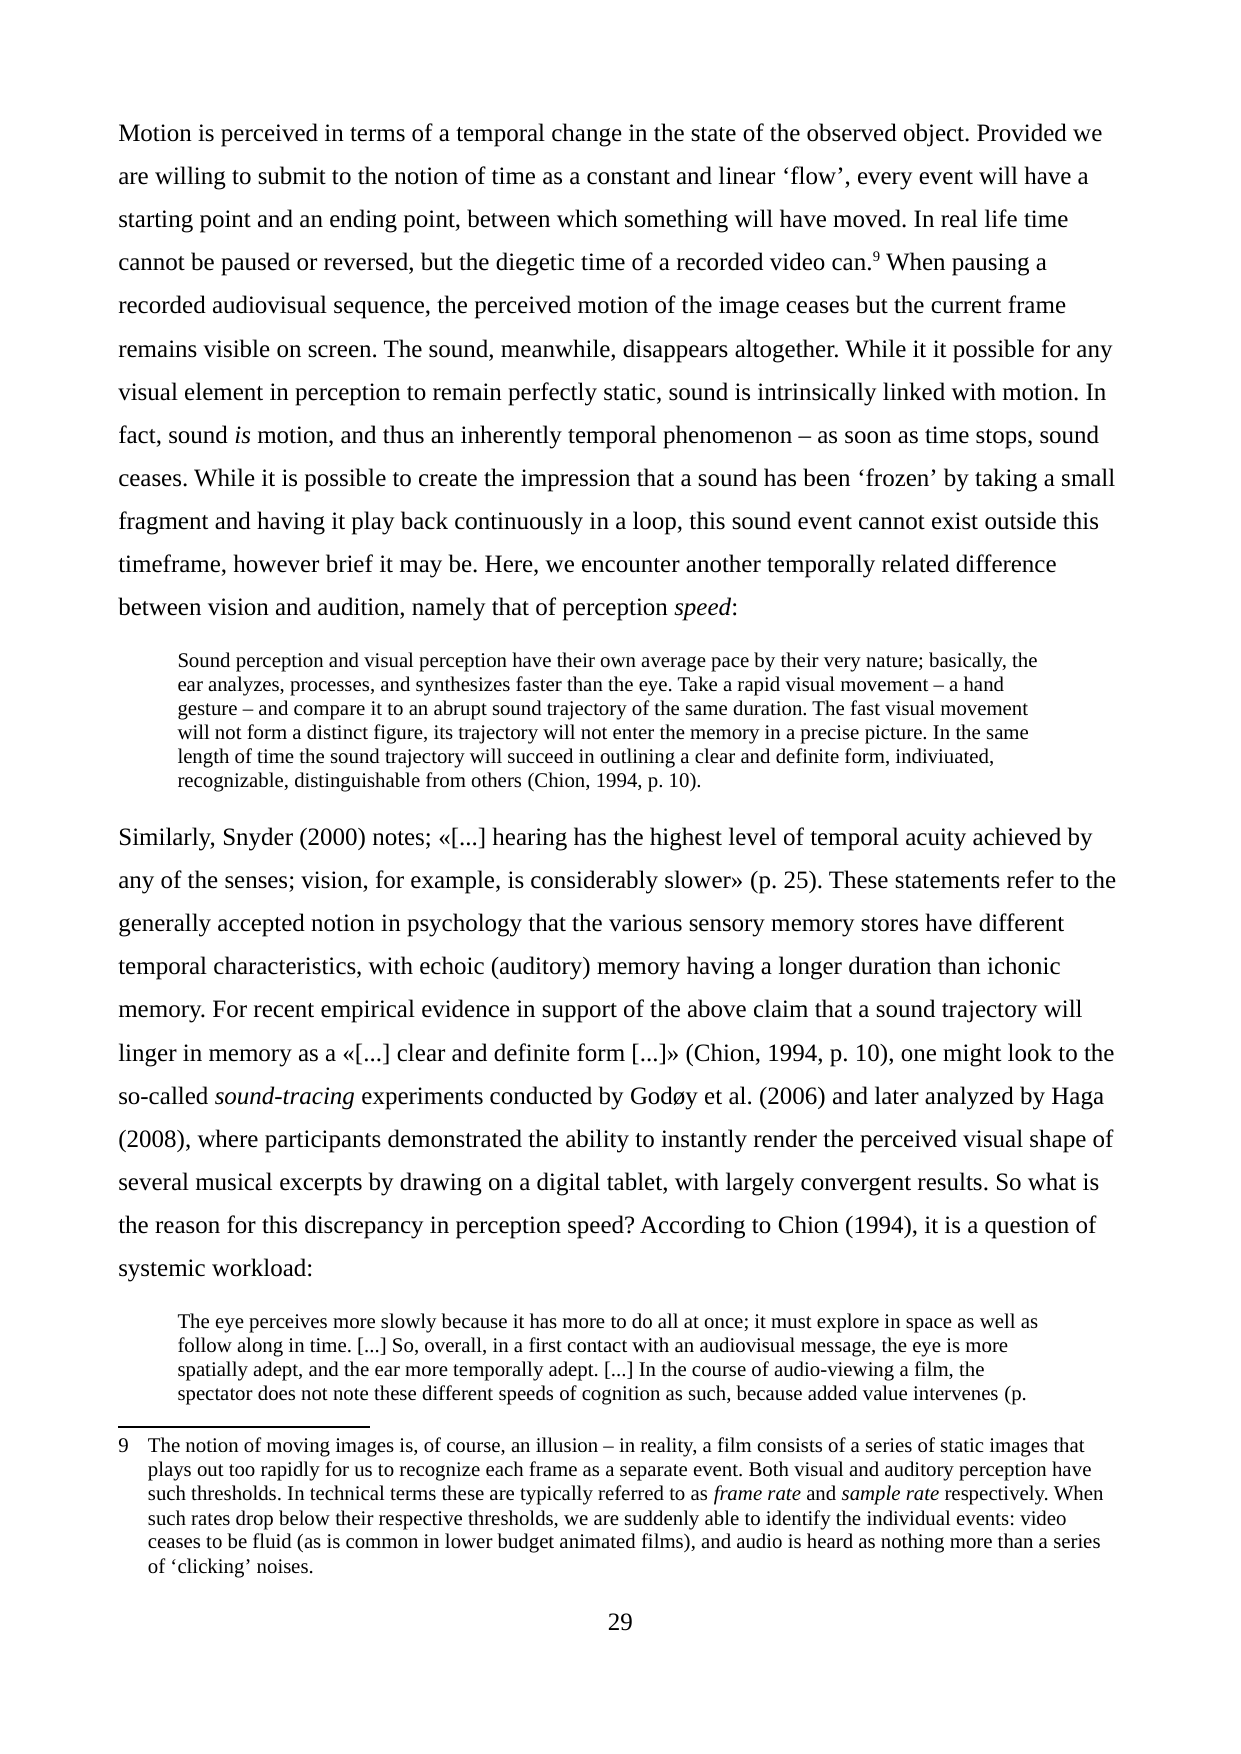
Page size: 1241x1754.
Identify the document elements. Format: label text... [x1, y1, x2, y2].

text Similarly, Snyder (2000) notes; «[...] hearing has the highest level of temporal acuity achieved by any of the senses; vision, for example, is considerably slower» (p. 25). These statements refer to the generally accepted notion in psychology that the various sensory memory stores have different temporal characteristics, with echoic (auditory) memory having a longer duration than ichonic memory. For recent empirical evidence in support of the above claim that a sound trajectory will linger in memory as a «[...] clear and definite form [...]» (Chion, 1994, p. 10), one might look to the so-called sound-tracing experiments conducted by Godøy et al. (2006) and later analyzed by Haga (2008), where participants demonstrated the ability to instantly render the perceived visual shape of several musical excerpts by drawing on a digital tablet, with largely convergent results. So what is the reason for this discrepancy in perception speed? According to Chion (1994), it is a question of systemic workload: [118, 822, 1122, 1282]
text Motion is perceived in terms of a temporal change in the state of the observed object. Provided we are willing to submit to the notion of time as a constant and linear ʻflowʼ, every event will have a starting point and an ending point, between which something will have moved. In real life time cannot be paused or reversed, but the diegetic time of a recorded video can. When pausing a recorded audiovisual sequence, the perceived motion of the image ceases but the current frame remains visible on screen. The sound, meanwhile, disappears altogether. While it it possible for any visual element in perception to remain perfectly static, sound is intrinsically linked with motion. In fact, sound is motion, and thus an inherently temporal phenomenon – as soon as time stops, sound ceases. While it is possible to create the impression that a sound has been ʻfrozenʼ by taking a small fragment and having it play back continuously in a loop, this sound event cannot exist outside this timeframe, however brief it may be. Here, we encounter another temporally related difference between vision and audition, namely that of perception speed: [118, 118, 1122, 621]
text The notion of moving images is, of course, an illusion – in reality, a film consists of a series of static images that plays out too rapidly for us to recognize each frame as a separate event. Both visual and auditory perception have such thresholds. In technical terms these are typically referred to as frame rate and sample rate respectively. When such rates drop below their respective thresholds, we are suddenly able to identify the individual events: video ceases to be fluid (as is common in lower budget animated films), and audio is heard as nothing more than a series of ʻclickingʼ noises. [118, 1433, 1122, 1578]
text The eye perceives more slowly because it has more to do all at once; it must explore in space as well as follow along in time. [...] So, overall, in a first contact with an audiovisual message, the eye is more spatially adept, and the ear more temporally adept. [...] In the course of audio-viewing a film, the spectator does not note these different speeds of cognition as such, because added value intervenes (p. [177, 1309, 1063, 1405]
text Sound perception and visual perception have their own average pace by their very nature; basically, the ear analyzes, processes, and synthesizes faster than the eye. Take a rapid visual movement – a hand gesture – and compare it to an abrupt sound trajectory of the same duration. The fast visual movement will not form a distinct figure, its trajectory will not enter the memory in a precise picture. In the same length of time the sound trajectory will succeed in outlining a clear and definite form, indiviuated, recognizable, distinguishable from others (Chion, 1994, p. 10). [177, 648, 1063, 792]
